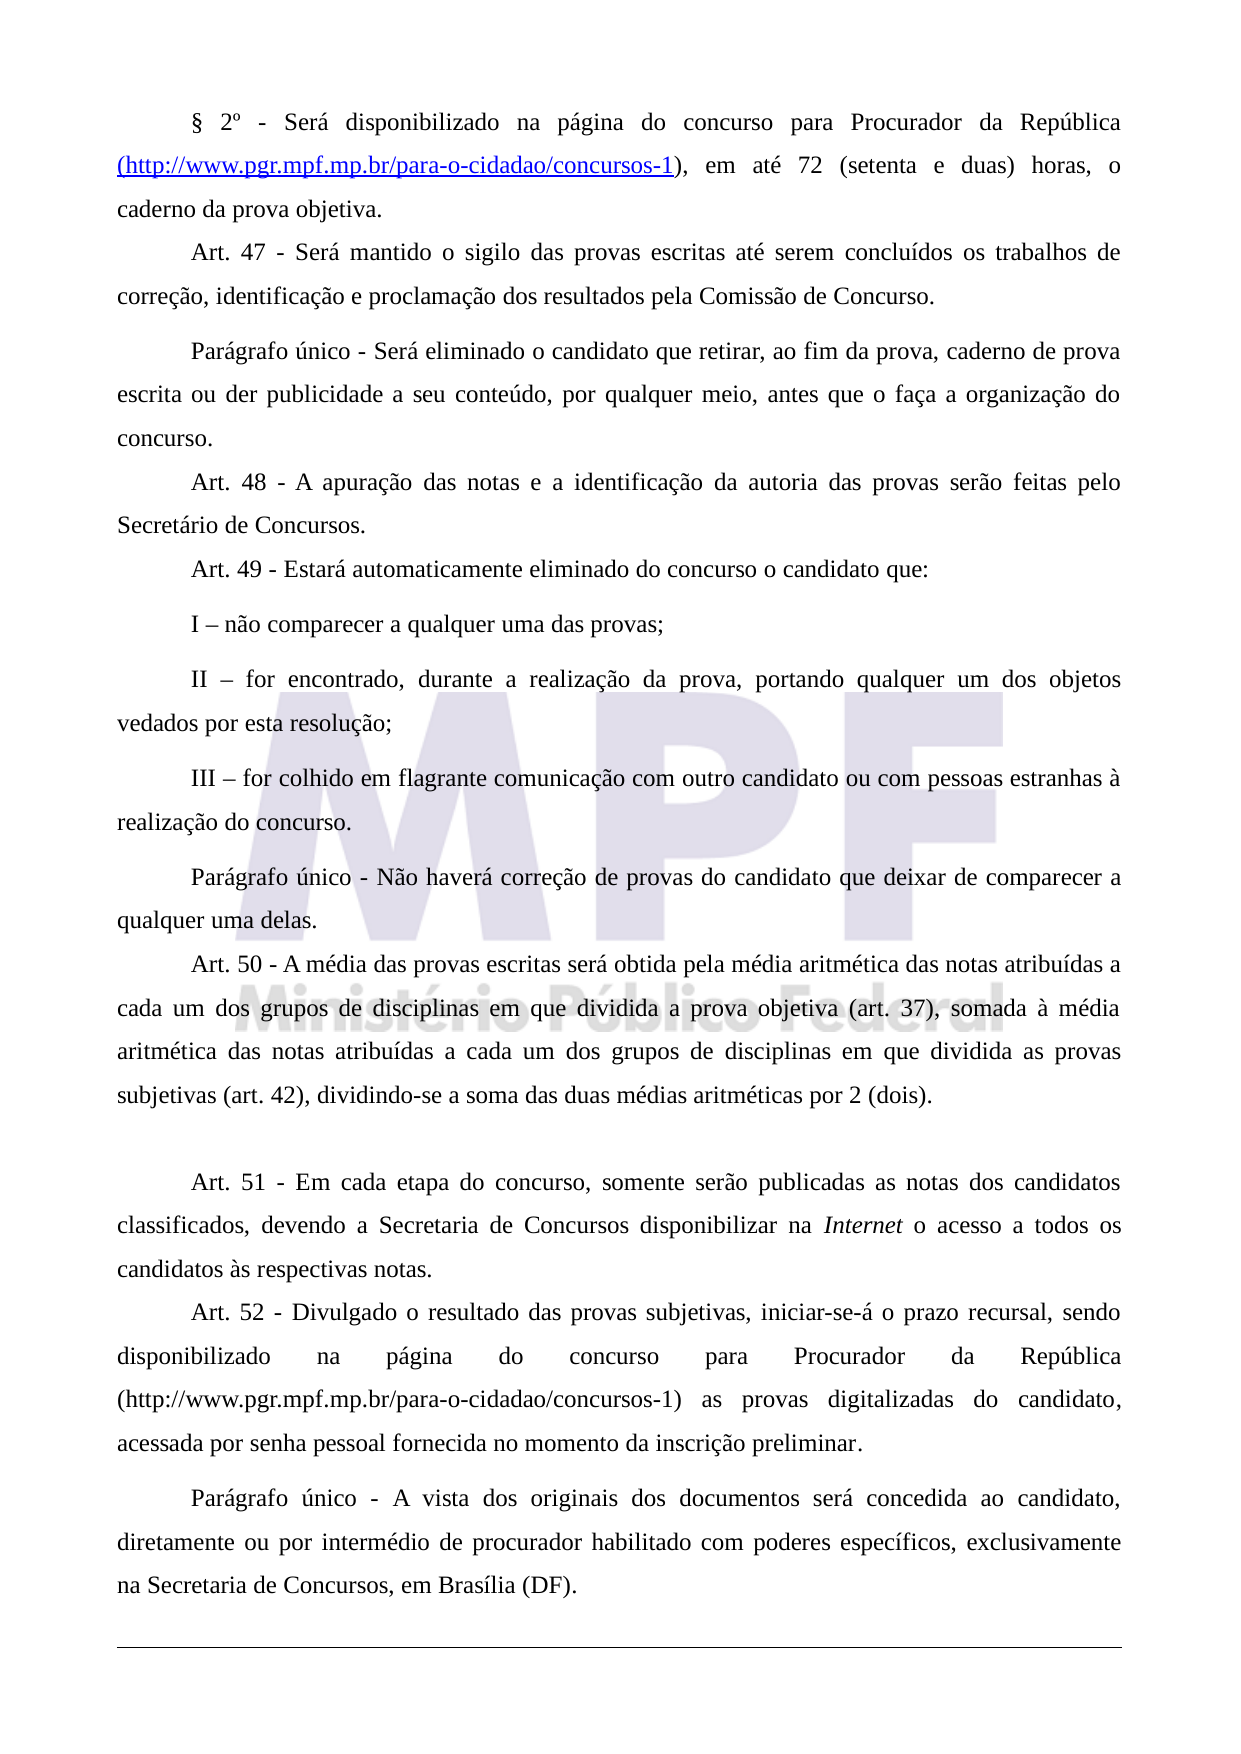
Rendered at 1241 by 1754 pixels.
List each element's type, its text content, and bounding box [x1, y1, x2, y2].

picture [235, 934, 1004, 949]
text Parágrafo único - Será eliminado o candidato que retirar, ao fim da prova, caderno de prova escrita ou der publicidade a seu conteúdo, por qualquer meio, antes que o faça a organização do concurso. [117, 336, 1122, 452]
text Art. 50 - A média das provas escritas será obtida pela média aritmética das notas atribuídas a cada um dos grupos de disciplinas em que dividida a prova objetiva (art. 37), somada à média aritmética das notas atribuídas a cada um dos grupos de disciplinas em que dividida as provas subjetivas (art. 42), dividindo-se a soma das duas médias aritméticas por 2 (dois). [117, 949, 1122, 1109]
text Parágrafo único - A vista dos originais dos documentos será concedida ao candidato, diretamente ou por intermédio de procurador habilitado com poderes específicos, exclusivamente na Secretaria de Concursos, em Brasília (DF). [117, 1483, 1122, 1599]
text Art. 52 - Divulgado o resultado das provas subjetivas, iniciar-se-á o prazo recursal, sendo disponibilizado na página do concurso para Procurador da República (http://www.pgr.mpf.mp.br/para-o-cidadao/concursos-1) as provas digitalizadas do candidato, acessada por senha pessoal fornecida no momento da inscrição preliminar. [117, 1297, 1122, 1457]
text Art. 48 - A apuração das notas e a identificação da autoria das provas serão feitas pelo Secretário de Concursos. [117, 466, 1122, 539]
text II – for encontrado, durante a realização da prova, portando qualquer um dos objetos vedados por esta resolução; [117, 664, 1122, 737]
text III – for colhido em flagrante comunicação com outro candidato ou com pessoas estranhas à realização do concurso. [117, 763, 1122, 836]
text I – não comparecer a qualquer uma das provas; [117, 609, 1122, 638]
text § 2º - Será disponibilizado na página do concurso para Procurador da República (http://www.pgr.mpf.mp.br/para-o-cidadao/concursos-1), em até 72 (setenta e duas) horas, o caderno da prova objetiva. [117, 106, 1122, 222]
text Art. 47 - Será mantido o sigilo das provas escritas até serem concluídos os trabalhos de correção, identificação e proclamação dos resultados pela Comissão de Concurso. [117, 237, 1122, 309]
picture [235, 737, 1004, 763]
text Parágrafo único - Não haverá correção de provas do candidato que deixar de comparecer a qualquer uma delas. [117, 862, 1122, 934]
text Art. 49 - Estará automaticamente eliminado do concurso o candidato que: [117, 553, 1122, 583]
picture [235, 836, 1004, 862]
text Art. 51 - Em cada etapa do concurso, somente serão publicadas as notas dos candidatos classificados, devendo a Secretaria de Concursos disponibilizar na Internet o acesso a todos os candidatos às respectivas notas. [117, 1167, 1122, 1283]
